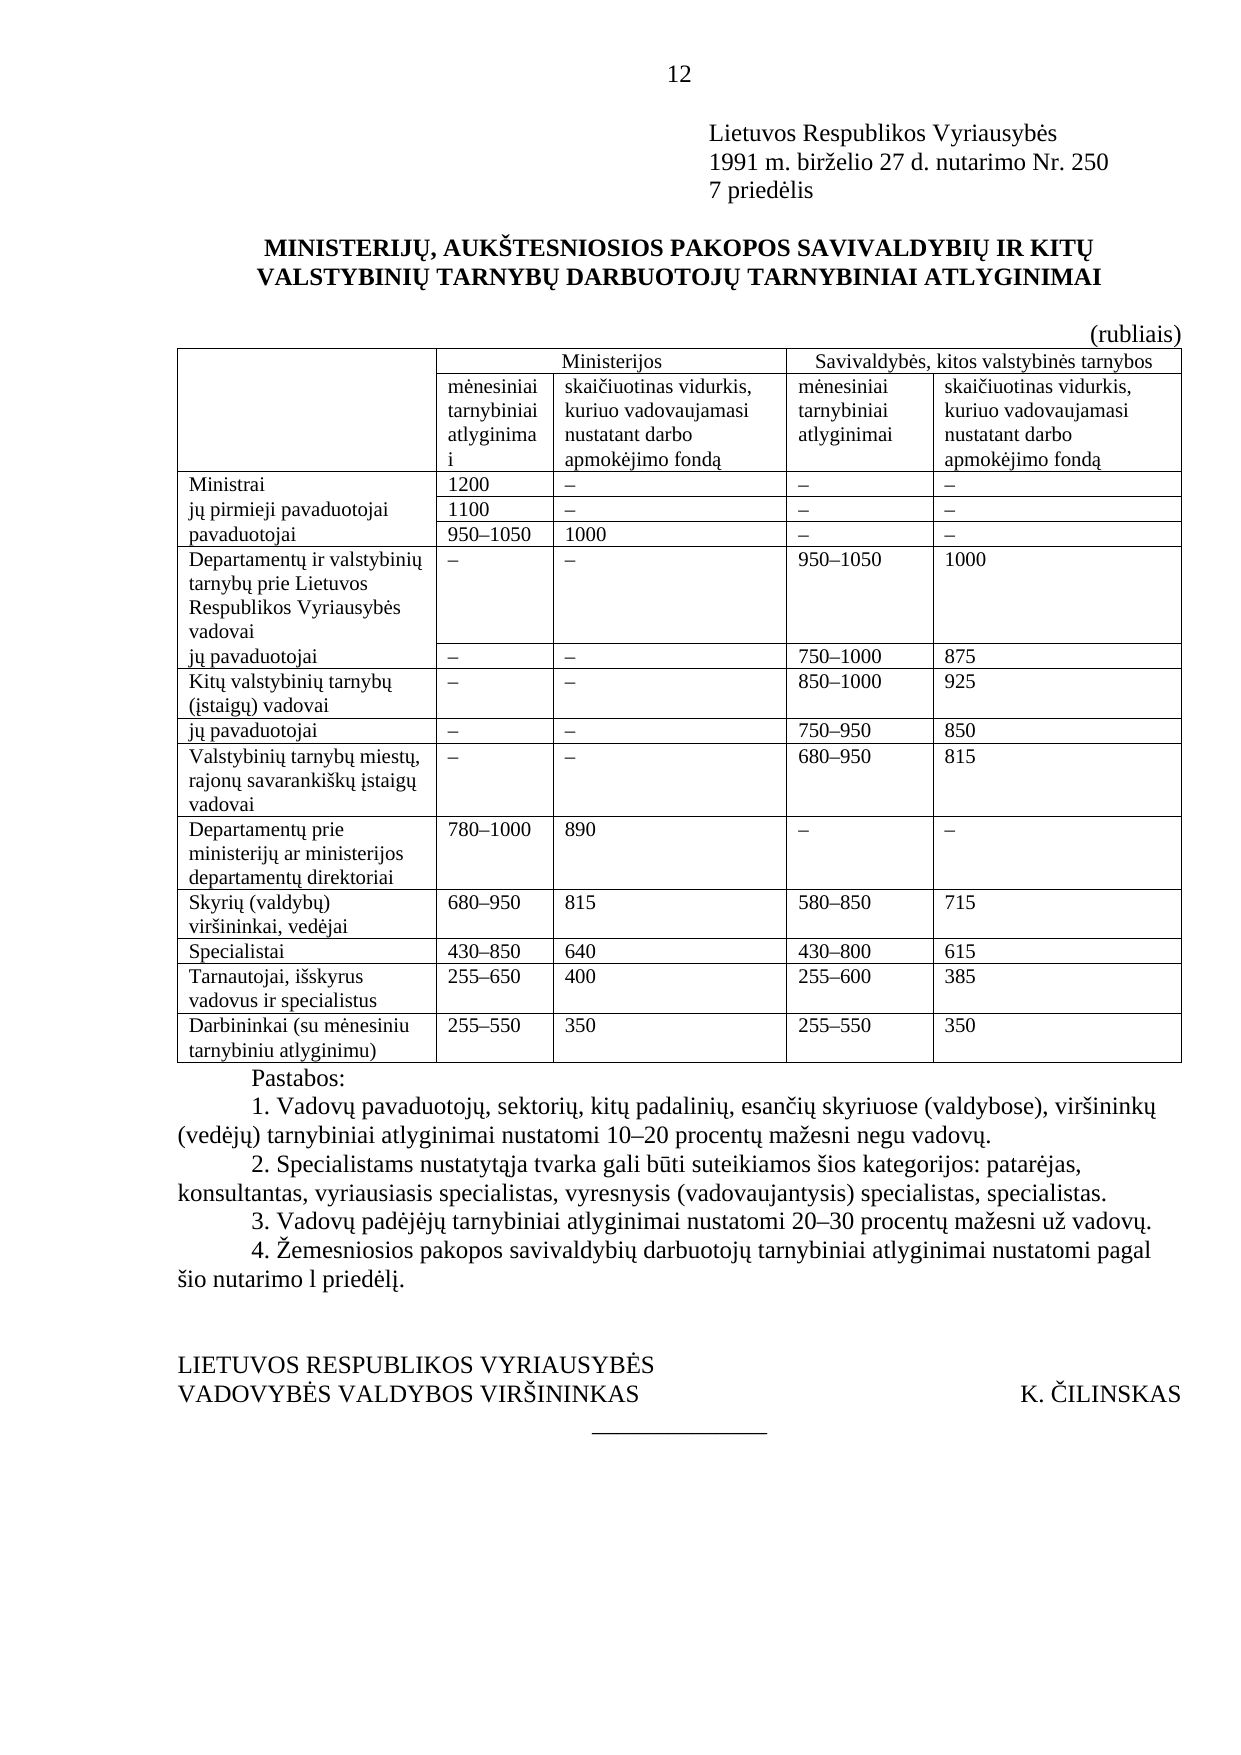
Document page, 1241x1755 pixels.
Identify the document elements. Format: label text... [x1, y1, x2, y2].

table_cell 925 [934, 669, 1181, 717]
table_cell – [787, 472, 933, 496]
table_cell Valstybinių tarnybų miestų, rajonų savarankiškų įstaigų vadovai [178, 744, 436, 816]
table_cell – [934, 472, 1181, 496]
table_cell 715 [934, 890, 1181, 938]
table_cell skaičiuotinas vidurkis, kuriuo vadovaujamasi nustatant darbo apmokėjimo fondą [554, 374, 786, 471]
table_cell – [787, 522, 933, 546]
table_cell 1000 [554, 522, 786, 546]
text 7 priedėlis [177, 176, 1181, 204]
table_header Ministerijos [437, 349, 786, 373]
table_cell 750–950 [787, 719, 933, 742]
table_cell Ministrai [178, 472, 436, 496]
text VADOVYBĖS VALDYBOS VIRŠININKAS K. ČILINSKAS [177, 1379, 1181, 1408]
text 1. Vadovų pavaduotojų, sektorių, kitų padalinių, esančių skyriuose (valdybose), viršininkų (vedėjų) tarnybiniai atlyginimai nustatomi 10–20 procentų mažesni negu vadovų. [177, 1091, 1181, 1149]
table_cell 255–550 [437, 1014, 553, 1062]
table_cell 1100 [437, 497, 553, 521]
table_cell 750–1000 [787, 644, 933, 668]
table_cell – [787, 497, 933, 521]
text 2. Specialistams nustatytąja tvarka gali būti suteikiamos šios kategorijos: patarėjas, konsultantas, vyriausiasis specialistas, vyresnysis (vadovaujantysis) specialistas, specialistas. [177, 1149, 1181, 1206]
table_cell Departamentų prie ministerijų ar ministerijos departamentų direktoriai [178, 817, 436, 889]
table_cell 255–550 [787, 1014, 933, 1062]
text Pastabos: [177, 1063, 1181, 1091]
table_cell 815 [934, 744, 1181, 816]
text Ministerijų, aukštesniosios pakopos savivaldybių ir kitų valstybinių tarnybų darbuotojų tarnybiniai atlyginimai [177, 233, 1181, 291]
table_cell jų pirmieji pavaduotojai [178, 496, 436, 521]
table_cell 875 [934, 644, 1181, 668]
table_cell skaičiuotinas vidurkis, kuriuo vadovaujamasi nustatant darbo apmokėjimo fondą [934, 374, 1181, 471]
table_cell Darbininkai (su mėnesiniu tarnybiniu atlyginimu) [178, 1014, 436, 1062]
table_cell – [437, 719, 553, 742]
table_header Savivaldybės, kitos valstybinės tarnybos [787, 349, 1181, 373]
table_cell – [437, 547, 553, 643]
table_cell Kitų valstybinių tarnybų (įstaigų) vadovai [178, 669, 436, 717]
table_cell 640 [554, 939, 786, 963]
table_cell 680–950 [437, 890, 553, 938]
table_cell 1000 [934, 547, 1181, 643]
text 1991 m. birželio 27 d. nutarimo Nr. 250 [177, 147, 1181, 176]
text Lietuvos Respublikos Vyriausybės [709, 118, 1181, 147]
table_cell Specialistai [178, 939, 436, 963]
text (rubliais) [177, 319, 1181, 348]
table_cell 430–850 [437, 939, 553, 963]
table_cell – [554, 472, 786, 496]
table_cell – [934, 497, 1181, 521]
table_cell 680–950 [787, 744, 933, 816]
text ______________ [177, 1408, 1181, 1436]
table_cell jų pavaduotojai [178, 719, 436, 742]
table_cell – [437, 744, 553, 816]
table_cell – [554, 719, 786, 742]
table_cell – [787, 817, 933, 889]
table_cell jų pavaduotojai [178, 643, 436, 668]
table_cell – [437, 644, 553, 668]
table_cell 400 [554, 964, 786, 1012]
table_cell – [554, 547, 786, 643]
table_cell Departamentų ir valstybinių tarnybų prie Lietuvos Respublikos Vyriausybės vadovai [178, 547, 436, 643]
table_cell – [554, 644, 786, 668]
table_cell 350 [934, 1014, 1181, 1062]
table_cell – [934, 817, 1181, 889]
table_cell 350 [554, 1014, 786, 1062]
table_cell 1200 [437, 472, 553, 496]
text 3. Vadovų padėjėjų tarnybiniai atlyginimai nustatomi 20–30 procentų mažesni už vadovų. [177, 1206, 1181, 1235]
table_cell – [437, 669, 553, 717]
table_cell 430–800 [787, 939, 933, 963]
table_header [178, 349, 436, 471]
table_cell Tarnautojai, išskyrus vadovus ir specialistus [178, 964, 436, 1012]
table_cell pavaduotojai [178, 521, 436, 546]
table_cell 850–1000 [787, 669, 933, 717]
table_cell – [554, 497, 786, 521]
table_cell 850 [934, 719, 1181, 742]
table_cell – [554, 744, 786, 816]
table_cell 255–650 [437, 964, 553, 1012]
table_cell 255–600 [787, 964, 933, 1012]
table_cell 580–850 [787, 890, 933, 938]
table_cell 615 [934, 939, 1181, 963]
table_cell – [554, 669, 786, 717]
text 4. Žemesniosios pakopos savivaldybių darbuotojų tarnybiniai atlyginimai nustatomi pagal šio nutarimo l priedėlį. [177, 1235, 1181, 1293]
table_cell Skyrių (valdybų) viršininkai, vedėjai [178, 890, 436, 938]
table_cell 890 [554, 817, 786, 889]
table_cell – [934, 522, 1181, 546]
table_cell 950–1050 [437, 522, 553, 546]
table_cell 815 [554, 890, 786, 938]
table_cell 780–1000 [437, 817, 553, 889]
table_cell mėnesiniai tarnybiniai atlyginimai [787, 374, 933, 471]
table_cell mėnesiniai tarnybiniai atlyginimai [437, 374, 553, 471]
text LIETUVOS RESPUBLIKOS VYRIAUSYBĖS [177, 1350, 1181, 1379]
table_cell 385 [934, 964, 1181, 1012]
table_cell 950–1050 [787, 547, 933, 643]
